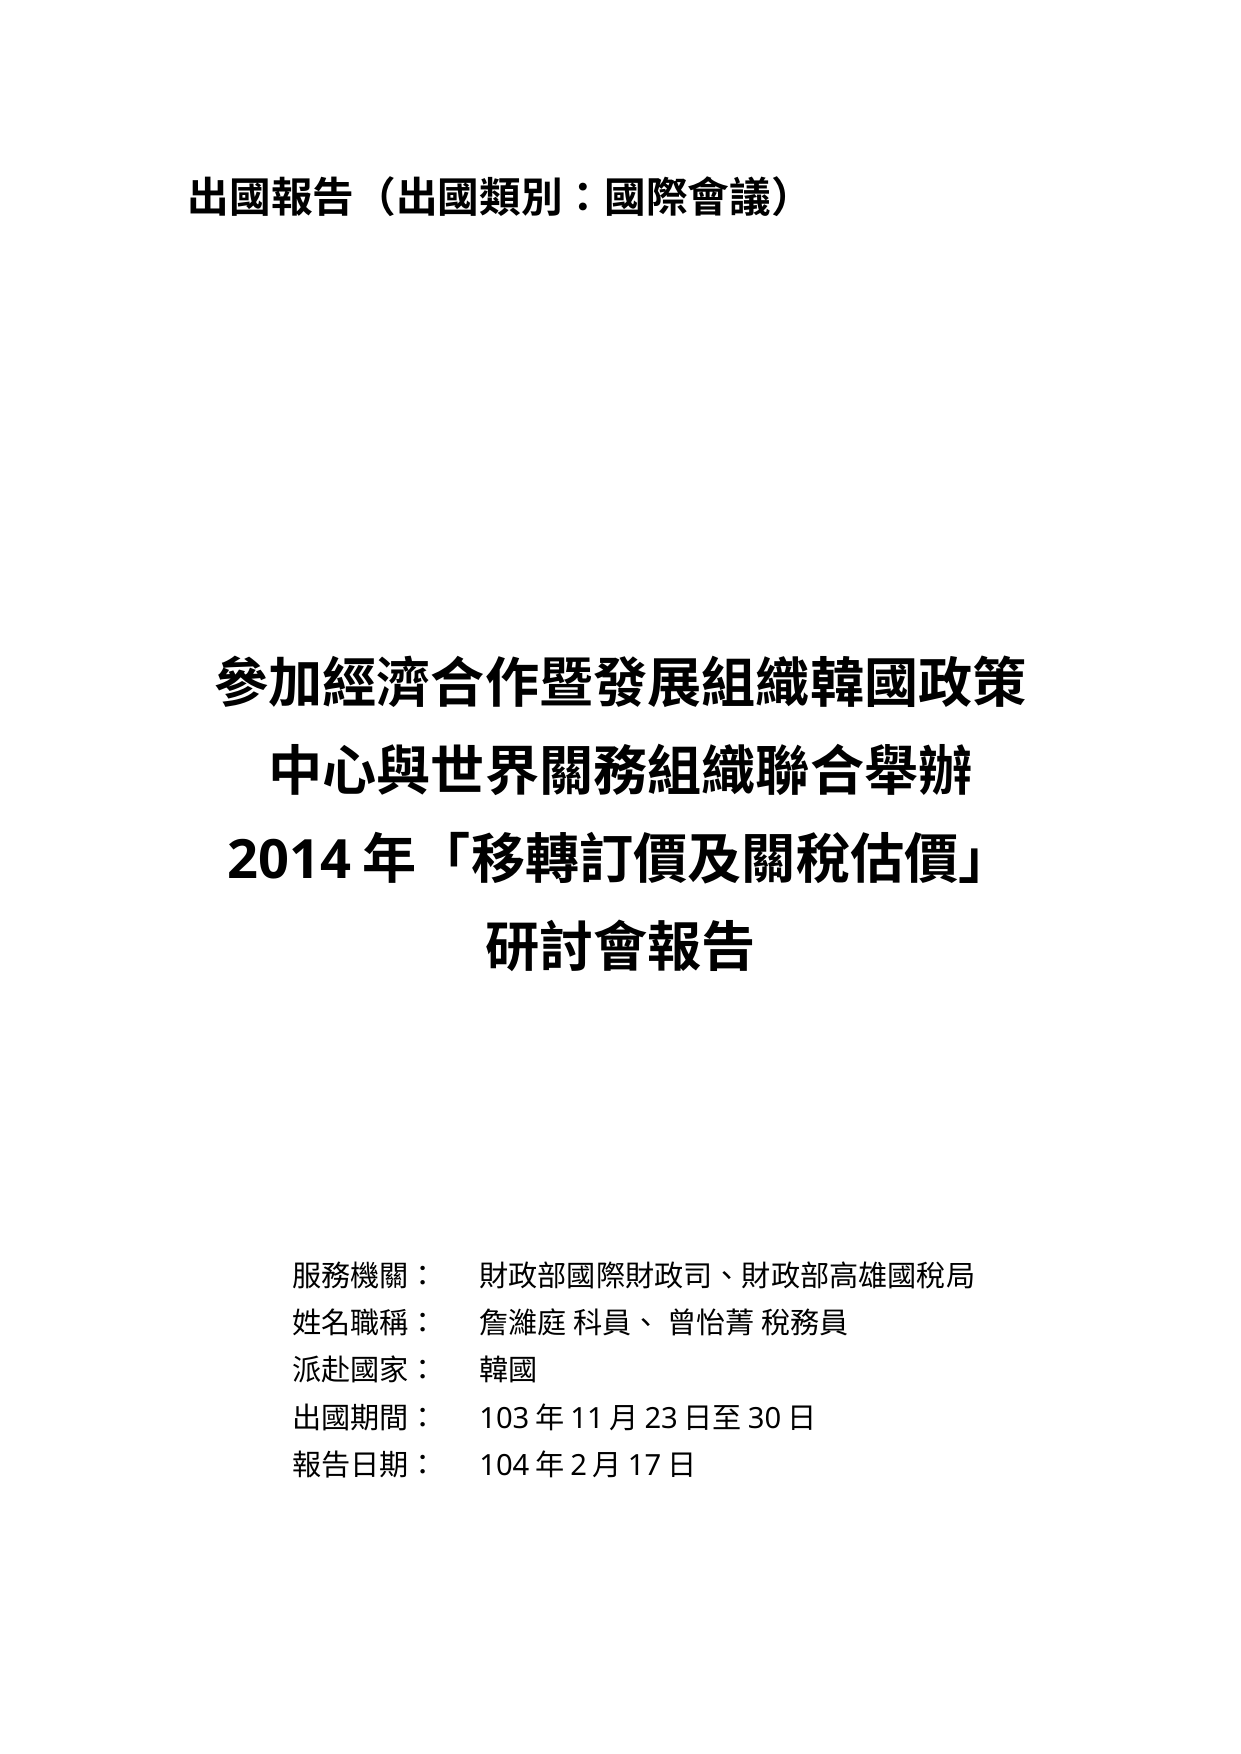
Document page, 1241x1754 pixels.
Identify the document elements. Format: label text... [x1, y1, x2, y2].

table_cell 報告日期： [281, 1441, 468, 1488]
table_cell 姓名職稱： [281, 1299, 468, 1346]
table_header 財政部國際財政司、財政部高雄國稅局 [468, 1252, 991, 1299]
table_cell 韓國 [468, 1346, 991, 1393]
text 出國報告（出國類別：國際會議） [187, 150, 1053, 238]
table_cell 103年11月23日至30日 [468, 1394, 991, 1441]
table_cell 詹濰庭 科員、 曾怡菁 稅務員 [468, 1299, 991, 1346]
table_header 服務機關： [281, 1252, 468, 1299]
table_cell 派赴國家： [281, 1346, 468, 1393]
table_cell 出國期間： [281, 1394, 468, 1441]
text 參加經濟合作暨發展組織韓國政策中心與世界關務組織聯合舉辦 2014年「移轉訂價及關稅估價」 研討會報告 [187, 635, 1053, 987]
table_cell 104年2月17日 [468, 1441, 991, 1488]
